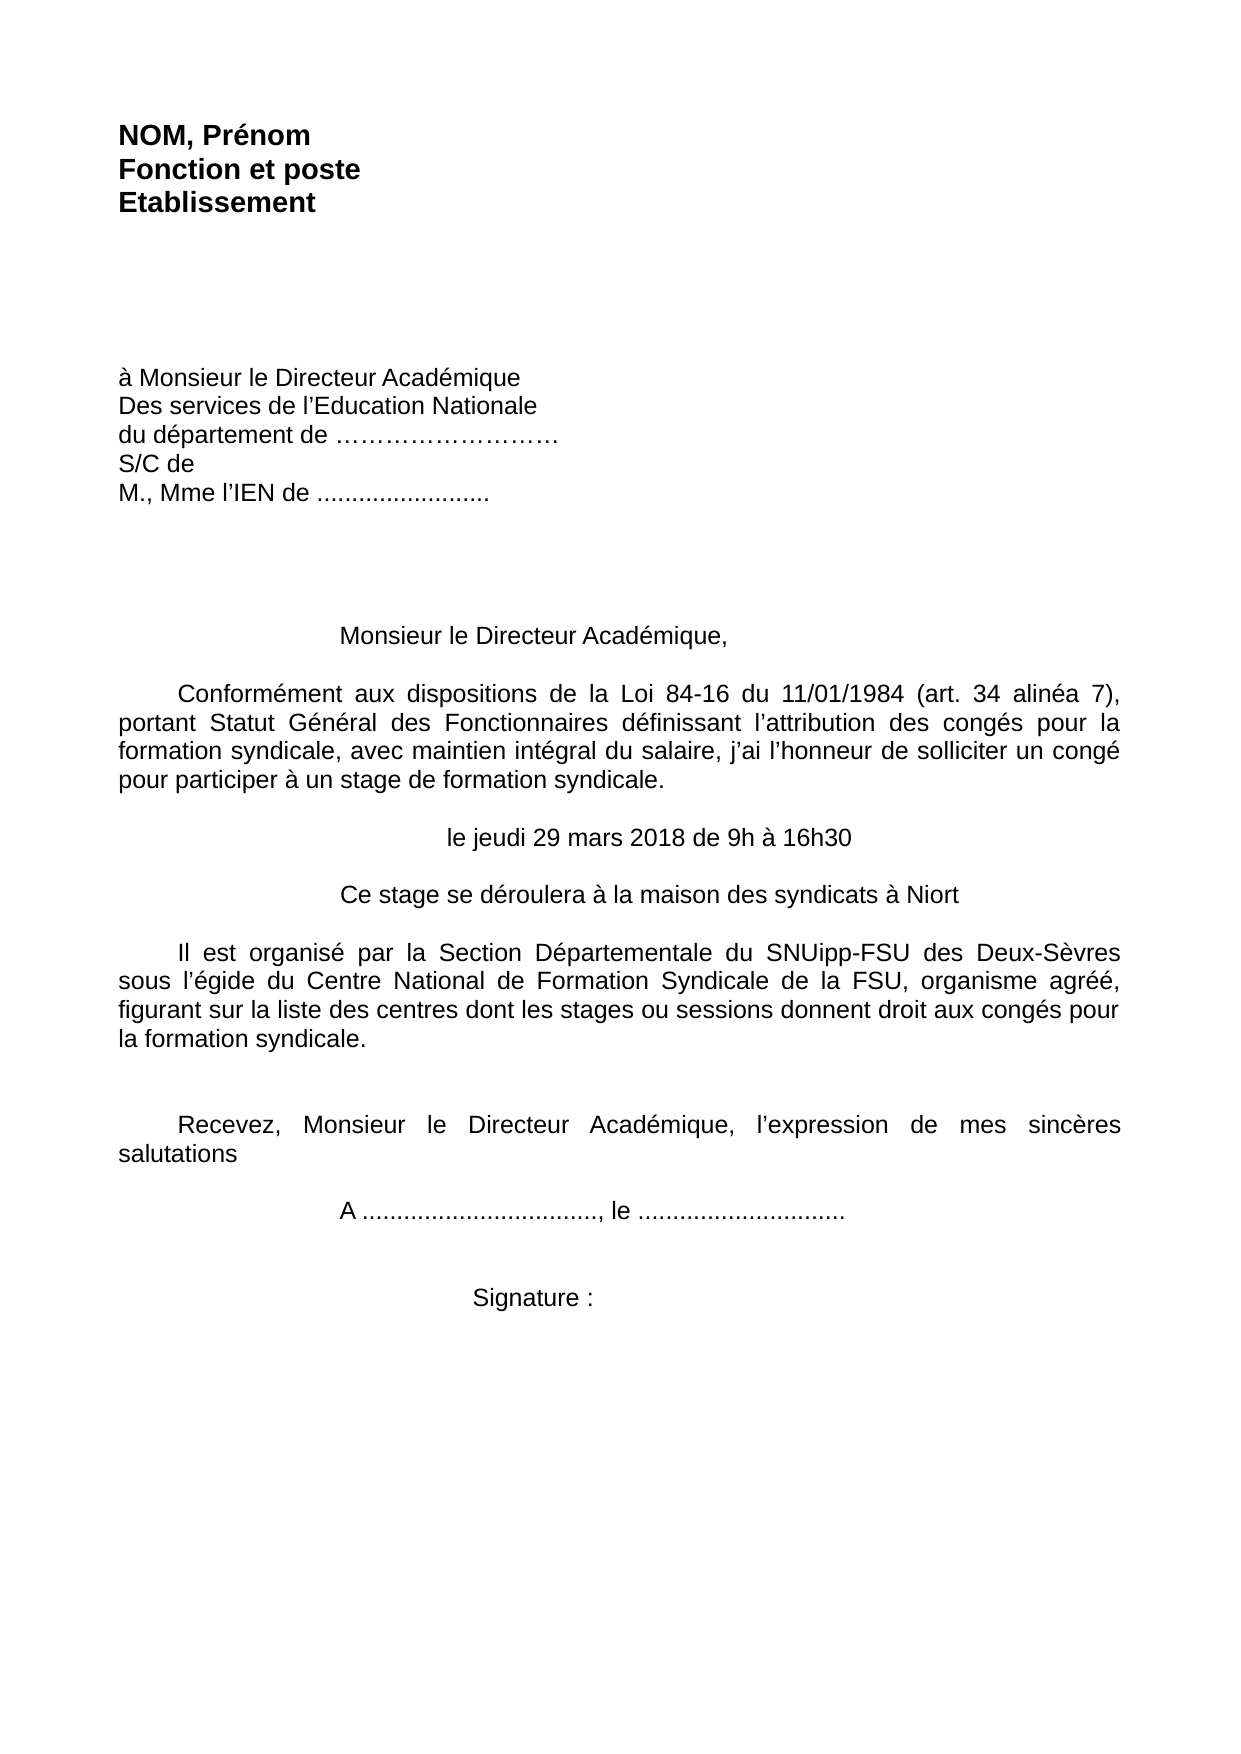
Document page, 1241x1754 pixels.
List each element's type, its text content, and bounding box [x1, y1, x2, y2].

text NOM, Prénom [118, 118, 1122, 152]
text Recevez, Monsieur le Directeur Académique, l’expression de mes sincères salutations [118, 1110, 1122, 1167]
text Il est organisé par la Section Départementale du SNUipp-FSU des Deux-Sèvres sous l’égide du Centre National de Formation Syndicale de la FSU, organisme agréé, figurant sur la liste des centres dont les stages ou sessions donnent droit aux congés pour la formation syndicale. [118, 937, 1122, 1052]
text Monsieur le Directeur Académique, [266, 621, 1122, 650]
text A .................................., le .............................. [266, 1196, 1122, 1225]
text Ce stage se déroulera à la maison des syndicats à Niort [118, 880, 1122, 909]
text S/C de [118, 449, 1122, 477]
text du département de ……………………… [118, 420, 1122, 449]
text à Monsieur le Directeur Académique [118, 362, 1122, 391]
text Etablissement [118, 185, 1122, 219]
text Conformément aux dispositions de la Loi 84-16 du 11/01/1984 (art. 34 alinéa 7), portant Statut Général des Fonctionnaires définissant l’attribution des congés pour la formation syndicale, avec maintien intégral du salaire, j’ai l’honneur de solliciter un congé pour participer à un stage de formation syndicale. [118, 679, 1122, 794]
text Des services de l’Education Nationale [118, 391, 1122, 420]
text Fonction et poste [118, 152, 1122, 185]
text M., Mme l’IEN de ......................... [118, 477, 1122, 506]
text le jeudi 29 mars 2018 de 9h à 16h30 [118, 822, 1122, 851]
text Signature : [472, 1282, 1122, 1311]
